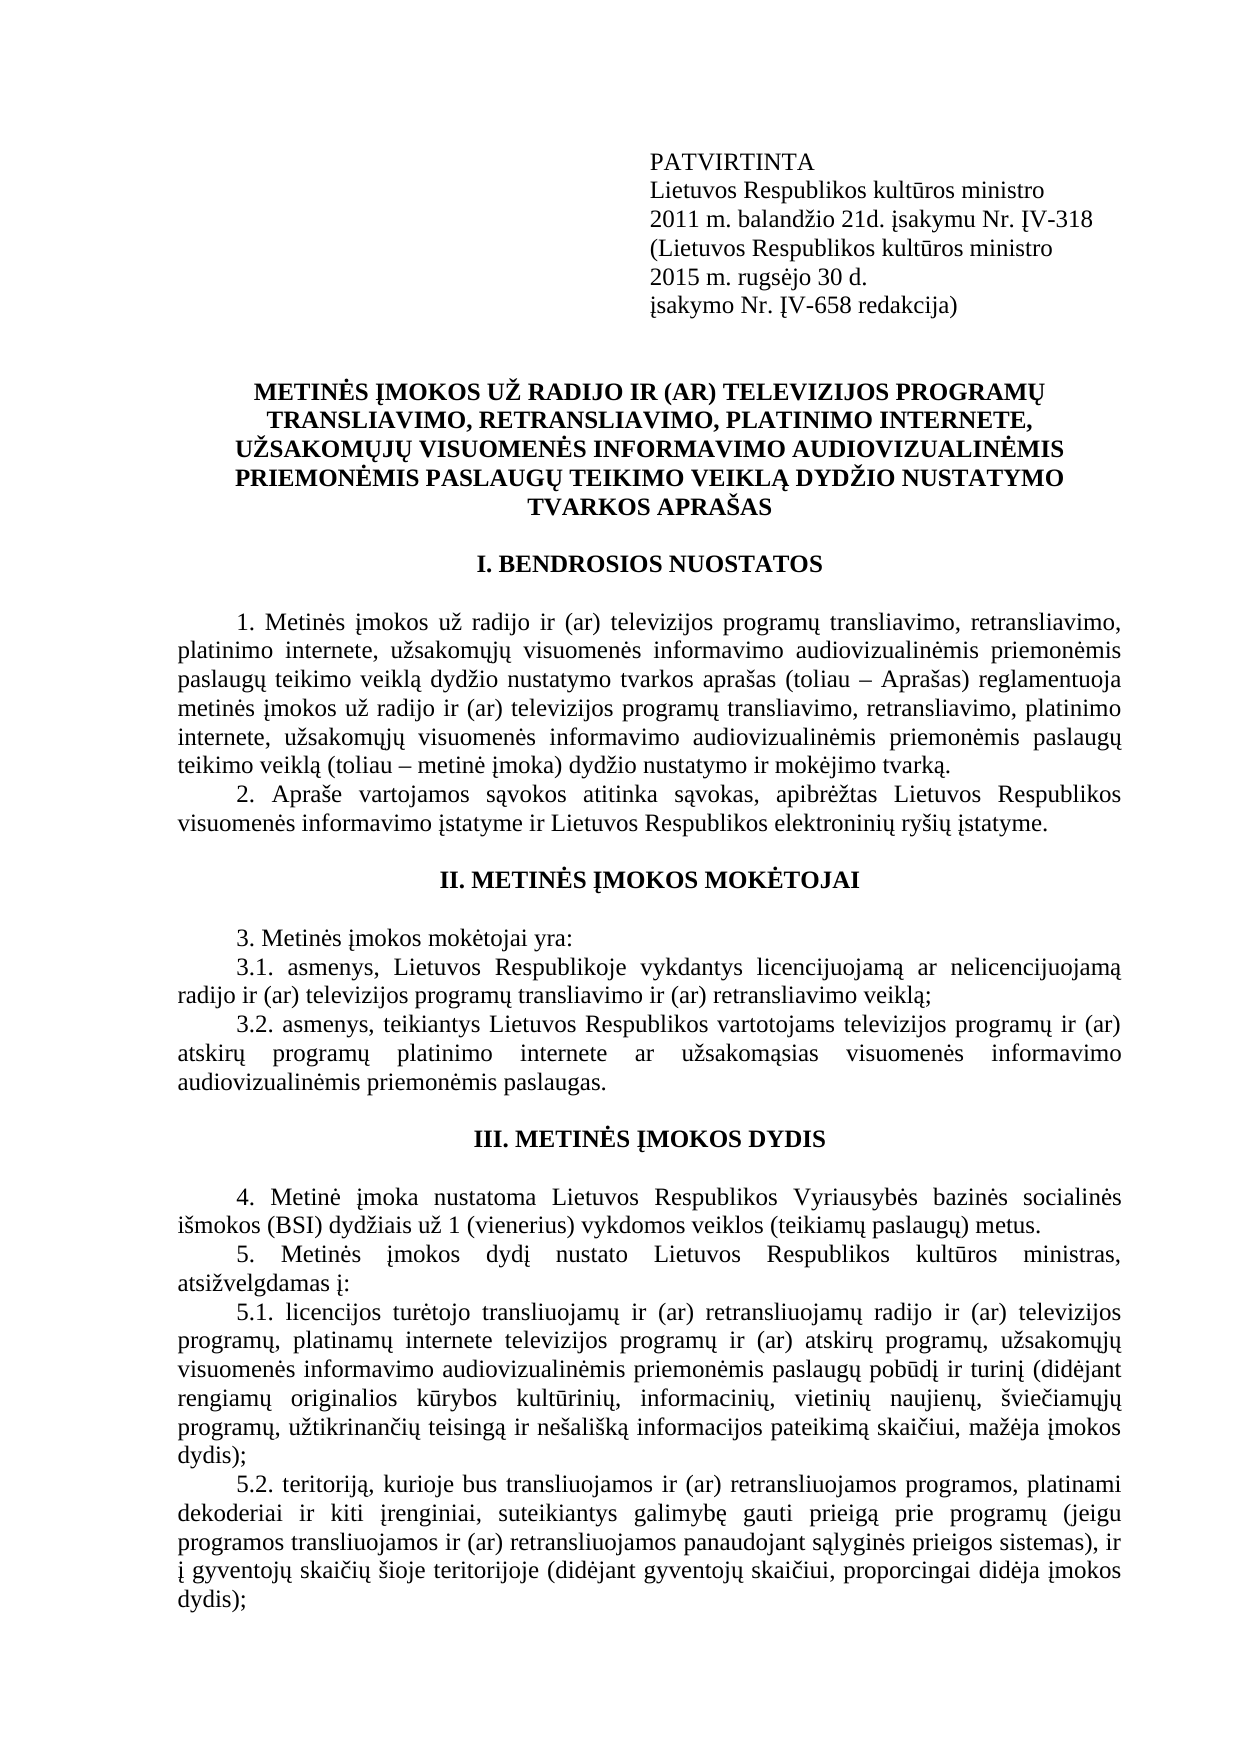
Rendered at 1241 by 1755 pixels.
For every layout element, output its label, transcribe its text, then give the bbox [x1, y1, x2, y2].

text 1. Metinės įmokos už radijo ir (ar) televizijos programų transliavimo, retransliavimo, platinimo internete, užsakomųjų visuomenės informavimo audiovizualinėmis priemonėmis paslaugų teikimo veiklą dydžio nustatymo tvarkos aprašas (toliau – Aprašas) reglamentuoja metinės įmokos už radijo ir (ar) televizijos programų transliavimo, retransliavimo, platinimo internete, užsakomųjų visuomenės informavimo audiovizualinėmis priemonėmis paslaugų teikimo veiklą (toliau – metinė įmoka) dydžio nustatymo ir mokėjimo tvarką. [177, 607, 1122, 779]
text I. BENDROSIOS nuostatos [177, 549, 1122, 578]
text 5. Metinės įmokos dydį nustato Lietuvos Respublikos kultūros ministras, atsižvelgdamas į: [177, 1239, 1122, 1297]
text II. metinės įmokos mokėtojai [177, 866, 1122, 894]
text Lietuvos Respublikos kultūros ministro [649, 176, 1122, 204]
text metinės įmokos už RADIJO IR (AR) TELEVIZIJOS PROGRAMŲ transliavimo, retransliavimo, platinimo INTERNETe, UŽSAKOMŲJŲ VISUOMENĖS INFORMAVIMO AUDIOVIZUALINĖMIS PRIEMONĖMIS PASLAUGŲ TEIKIMO VEIKLĄ dydžio nustatymo tvarkos aprašas [177, 377, 1122, 521]
text 3. Metinės įmokos mokėtojai yra: [177, 923, 1122, 952]
text iii. metinės įmokos dydis [177, 1124, 1122, 1153]
text 3.1. asmenys, Lietuvos Respublikoje vykdantys licencijuojamą ar nelicencijuojamą radijo ir (ar) televizijos programų transliavimo ir (ar) retransliavimo veiklą; [177, 952, 1122, 1009]
text įsakymo Nr. ĮV-658 redakcija) [574, 291, 1122, 319]
text 5.1. licencijos turėtojo transliuojamų ir (ar) retransliuojamų radijo ir (ar) televizijos programų, platinamų internete televizijos programų ir (ar) atskirų programų, užsakomųjų visuomenės informavimo audiovizualinėmis priemonėmis paslaugų pobūdį ir turinį (didėjant rengiamų originalios kūrybos kultūrinių, informacinių, vietinių naujienų, šviečiamųjų programų, užtikrinančių teisingą ir nešališką informacijos pateikimą skaičiui, mažėja įmokos dydis); [177, 1297, 1122, 1469]
text (Lietuvos Respublikos kultūros ministro [574, 233, 1122, 262]
text 5.2. teritoriją, kurioje bus transliuojamos ir (ar) retransliuojamos programos, platinami dekoderiai ir kiti įrenginiai, suteikiantys galimybę gauti prieigą prie programų (jeigu programos transliuojamos ir (ar) retransliuojamos panaudojant sąlyginės prieigos sistemas), ir į gyventojų skaičių šioje teritorijoje (didėjant gyventojų skaičiui, proporcingai didėja įmokos dydis); [177, 1469, 1122, 1613]
text 4. Metinė įmoka nustatoma Lietuvos Respublikos Vyriausybės bazinės socialinės išmokos (BSI) dydžiais už 1 (vienerius) vykdomos veiklos (teikiamų paslaugų) metus. [177, 1182, 1122, 1239]
text 2015 m. rugsėjo 30 d. [574, 262, 1122, 291]
text 2011 m. balandžio 21d. įsakymu Nr. ĮV-318 [649, 204, 1122, 233]
text 3.2. asmenys, teikiantys Lietuvos Respublikos vartotojams televizijos programų ir (ar) atskirų programų platinimo internete ar užsakomąsias visuomenės informavimo audiovizualinėmis priemonėmis paslaugas. [177, 1009, 1122, 1096]
text 2. Apraše vartojamos sąvokos atitinka sąvokas, apibrėžtas Lietuvos Respublikos visuomenės informavimo įstatyme ir Lietuvos Respublikos elektroninių ryšių įstatyme. [177, 779, 1122, 837]
text PATVIRTINTA [574, 147, 1122, 176]
